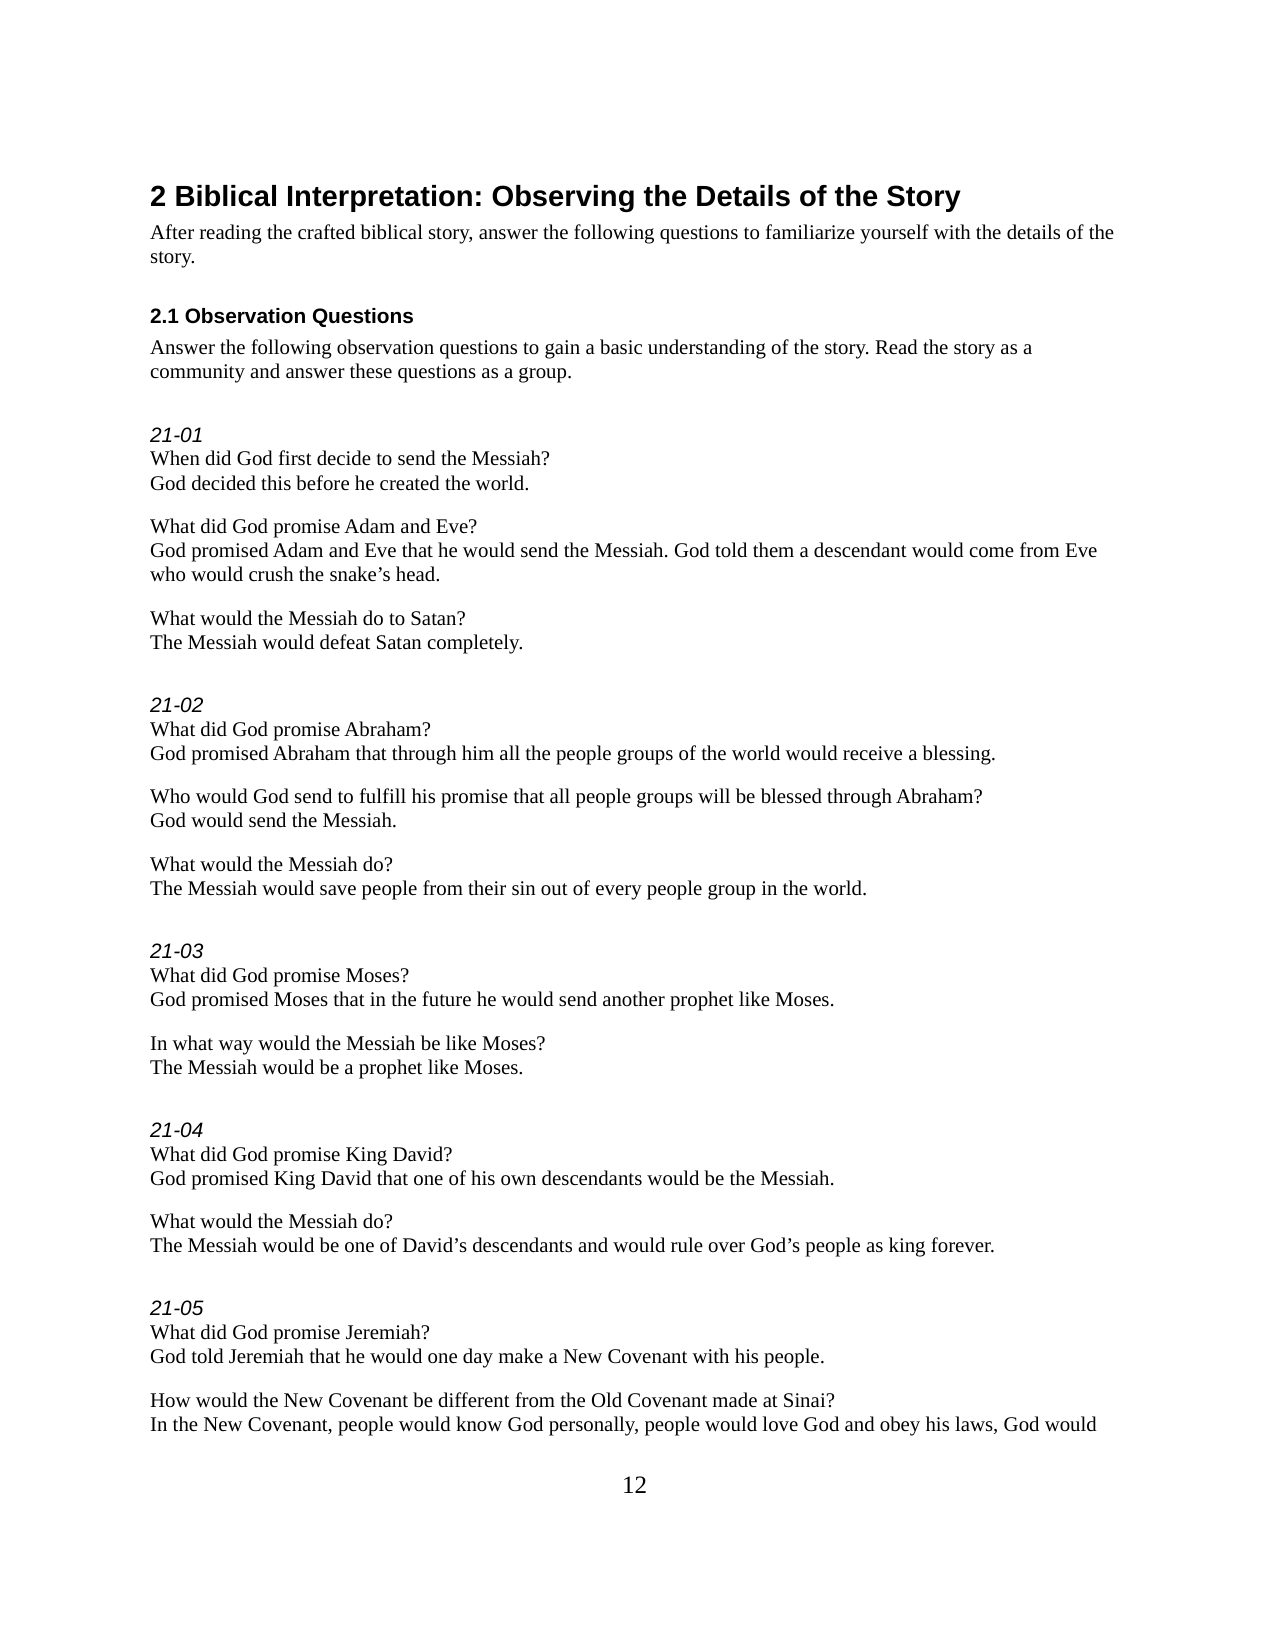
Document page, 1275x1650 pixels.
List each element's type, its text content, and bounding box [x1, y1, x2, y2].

subtitle 21-04 [150, 1118, 1125, 1142]
text What did God promise King David? God promised King David that one of his own descendants would be the Messiah. [150, 1142, 1125, 1190]
subtitle 21-01 [150, 422, 1125, 446]
subtitle 21-05 [150, 1296, 1125, 1320]
text When did God first decide to send the Messiah? God decided this before he created the world. [150, 446, 1125, 494]
subtitle 2 Biblical Interpretation: Observing the Details of the Story [150, 179, 1125, 212]
subtitle 21-03 [150, 939, 1125, 963]
text After reading the crafted biblical story, answer the following questions to familiarize yourself with the details of the story. [150, 220, 1125, 268]
text What would the Messiah do to Satan? The Messiah would defeat Satan completely. [150, 606, 1125, 654]
text What would the Messiah do? The Messiah would be one of David’s descendants and would rule over God’s people as king forever. [150, 1209, 1125, 1257]
text What did God promise Jeremiah? God told Jeremiah that he would one day make a New Covenant with his people. [150, 1320, 1125, 1368]
text What did God promise Moses? God promised Moses that in the future he would send another prophet like Moses. [150, 963, 1125, 1011]
text How would the New Covenant be different from the Old Covenant made at Sinai? In the New Covenant, people would know God personally, people would love God and obey his laws, God would [150, 1388, 1125, 1436]
text What would the Messiah do? The Messiah would save people from their sin out of every people group in the world. [150, 852, 1125, 900]
subtitle 21-02 [150, 693, 1125, 717]
subtitle 2.1 Observation Questions [150, 304, 1125, 328]
text In what way would the Messiah be like Moses? The Messiah would be a prophet like Moses. [150, 1031, 1125, 1079]
text What did God promise Adam and Eve? God promised Adam and Eve that he would send the Messiah. God told them a descendant would come from Eve who would crush the snake’s head. [150, 514, 1125, 586]
text Answer the following observation questions to gain a basic understanding of the story. Read the story as a community and answer these questions as a group. [150, 335, 1125, 383]
text What did God promise Abraham? God promised Abraham that through him all the people groups of the world would receive a blessing. [150, 717, 1125, 765]
text Who would God send to fulfill his promise that all people groups will be blessed through Abraham? God would send the Messiah. [150, 784, 1125, 832]
